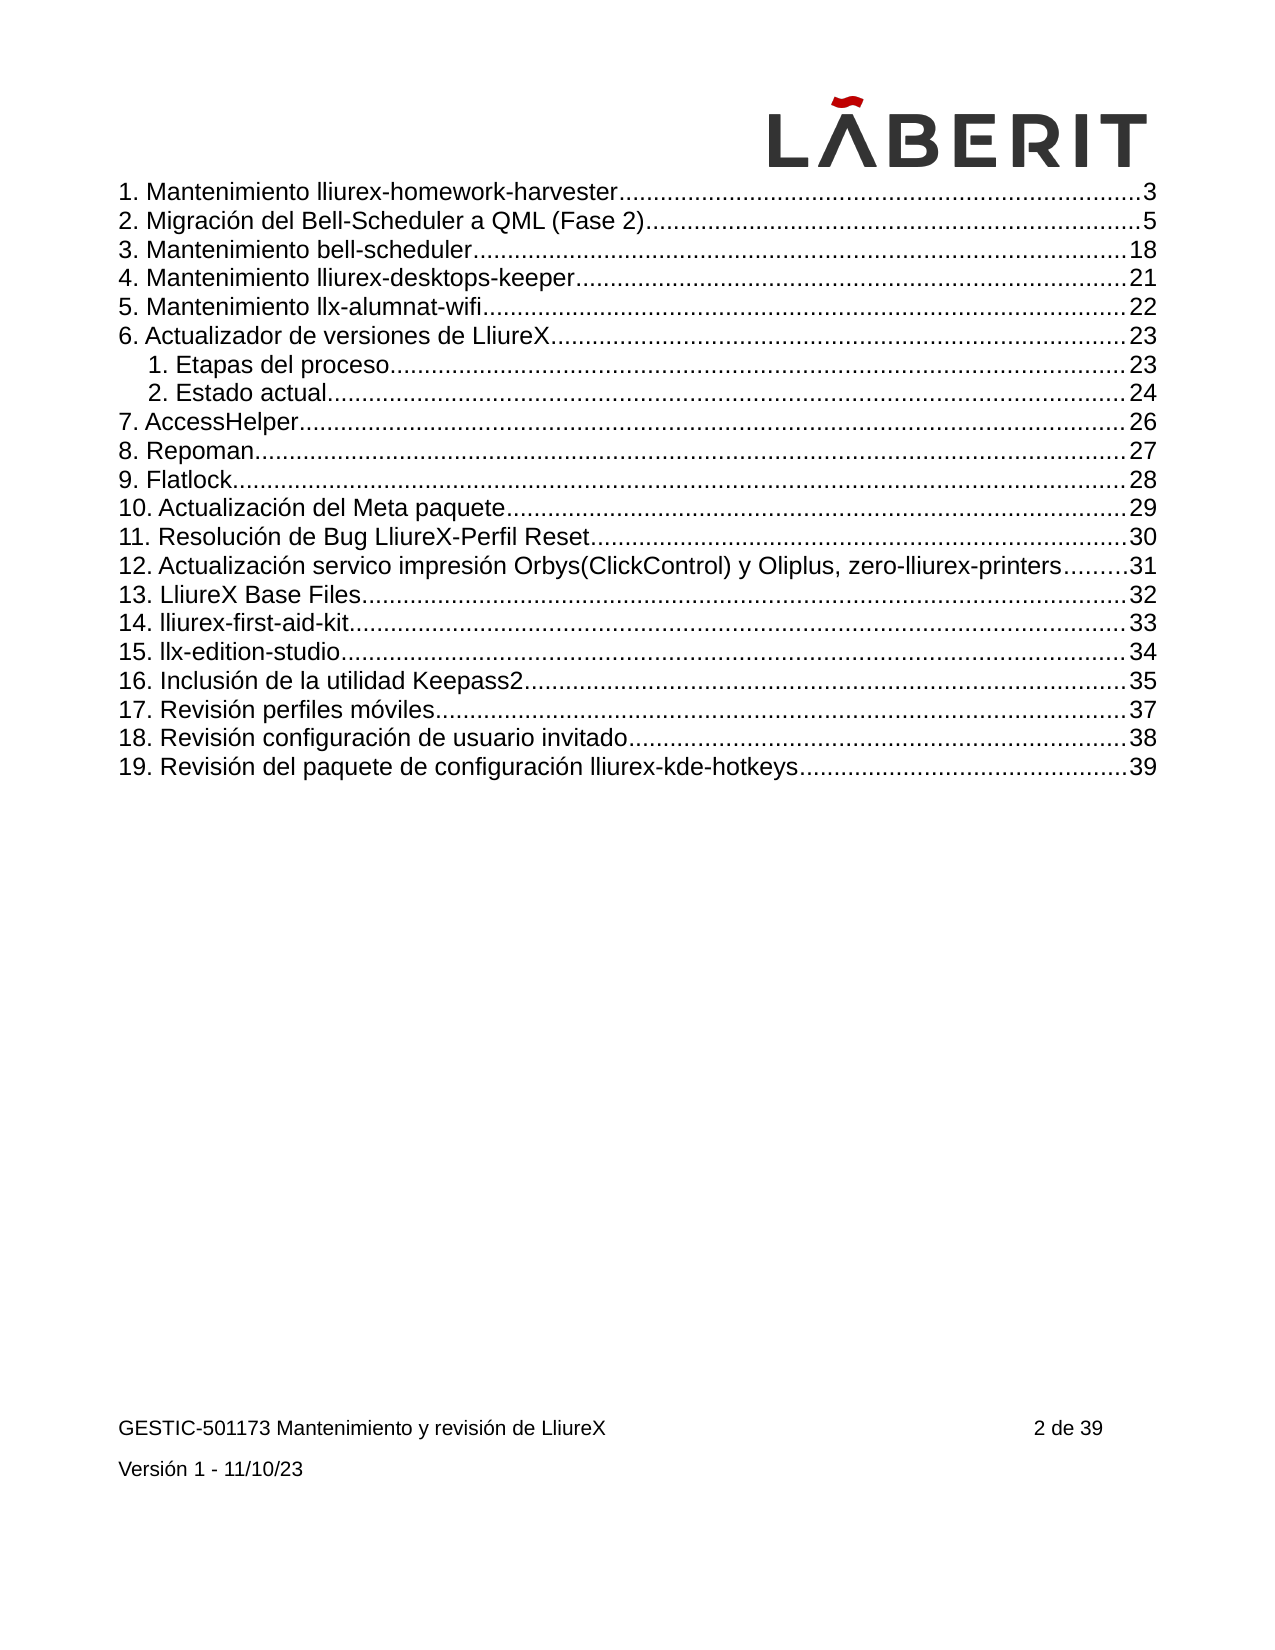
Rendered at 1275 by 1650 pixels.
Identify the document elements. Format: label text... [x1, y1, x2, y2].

text 7. AccessHelper 26 [118, 407, 1157, 436]
text 19. Revisión del paquete de configuración lliurex-kde-hotkeys 39 [118, 752, 1157, 781]
text 10. Actualización del Meta paquete 29 [118, 493, 1157, 522]
text 2. Estado actual 24 [148, 378, 1157, 407]
text 1. Etapas del proceso 23 [148, 349, 1157, 378]
text 1. Mantenimiento lliurex-homework-harvester 3 [118, 177, 1157, 206]
text 8. Repoman 27 [118, 436, 1157, 464]
text 17. Revisión perfiles móviles 37 [118, 694, 1157, 723]
text 18. Revisión configuración de usuario invitado 38 [118, 723, 1157, 752]
picture [769, 96, 1147, 167]
text 2. Migración del Bell-Scheduler a QML (Fase 2) 5 [118, 206, 1157, 234]
text 4. Mantenimiento lliurex-desktops-keeper 21 [118, 263, 1157, 292]
text 12. Actualización servico impresión Orbys(ClickControl) y Oliplus, zero-lliurex-printers 31 [118, 551, 1157, 579]
text 5. Mantenimiento llx-alumnat-wifi 22 [118, 292, 1157, 321]
text 14. lliurex-first-aid-kit 33 [118, 608, 1157, 637]
text 6. Actualizador de versiones de LliureX 23 [118, 321, 1157, 349]
text 3. Mantenimiento bell-scheduler 18 [118, 234, 1157, 263]
text 11. Resolución de Bug LliureX-Perfil Reset 30 [118, 522, 1157, 551]
text 9. Flatlock 28 [118, 464, 1157, 493]
text 15. llx-edition-studio 34 [118, 637, 1157, 666]
text 13. LliureX Base Files 32 [118, 579, 1157, 608]
text 16. Inclusión de la utilidad Keepass2 35 [118, 666, 1157, 694]
